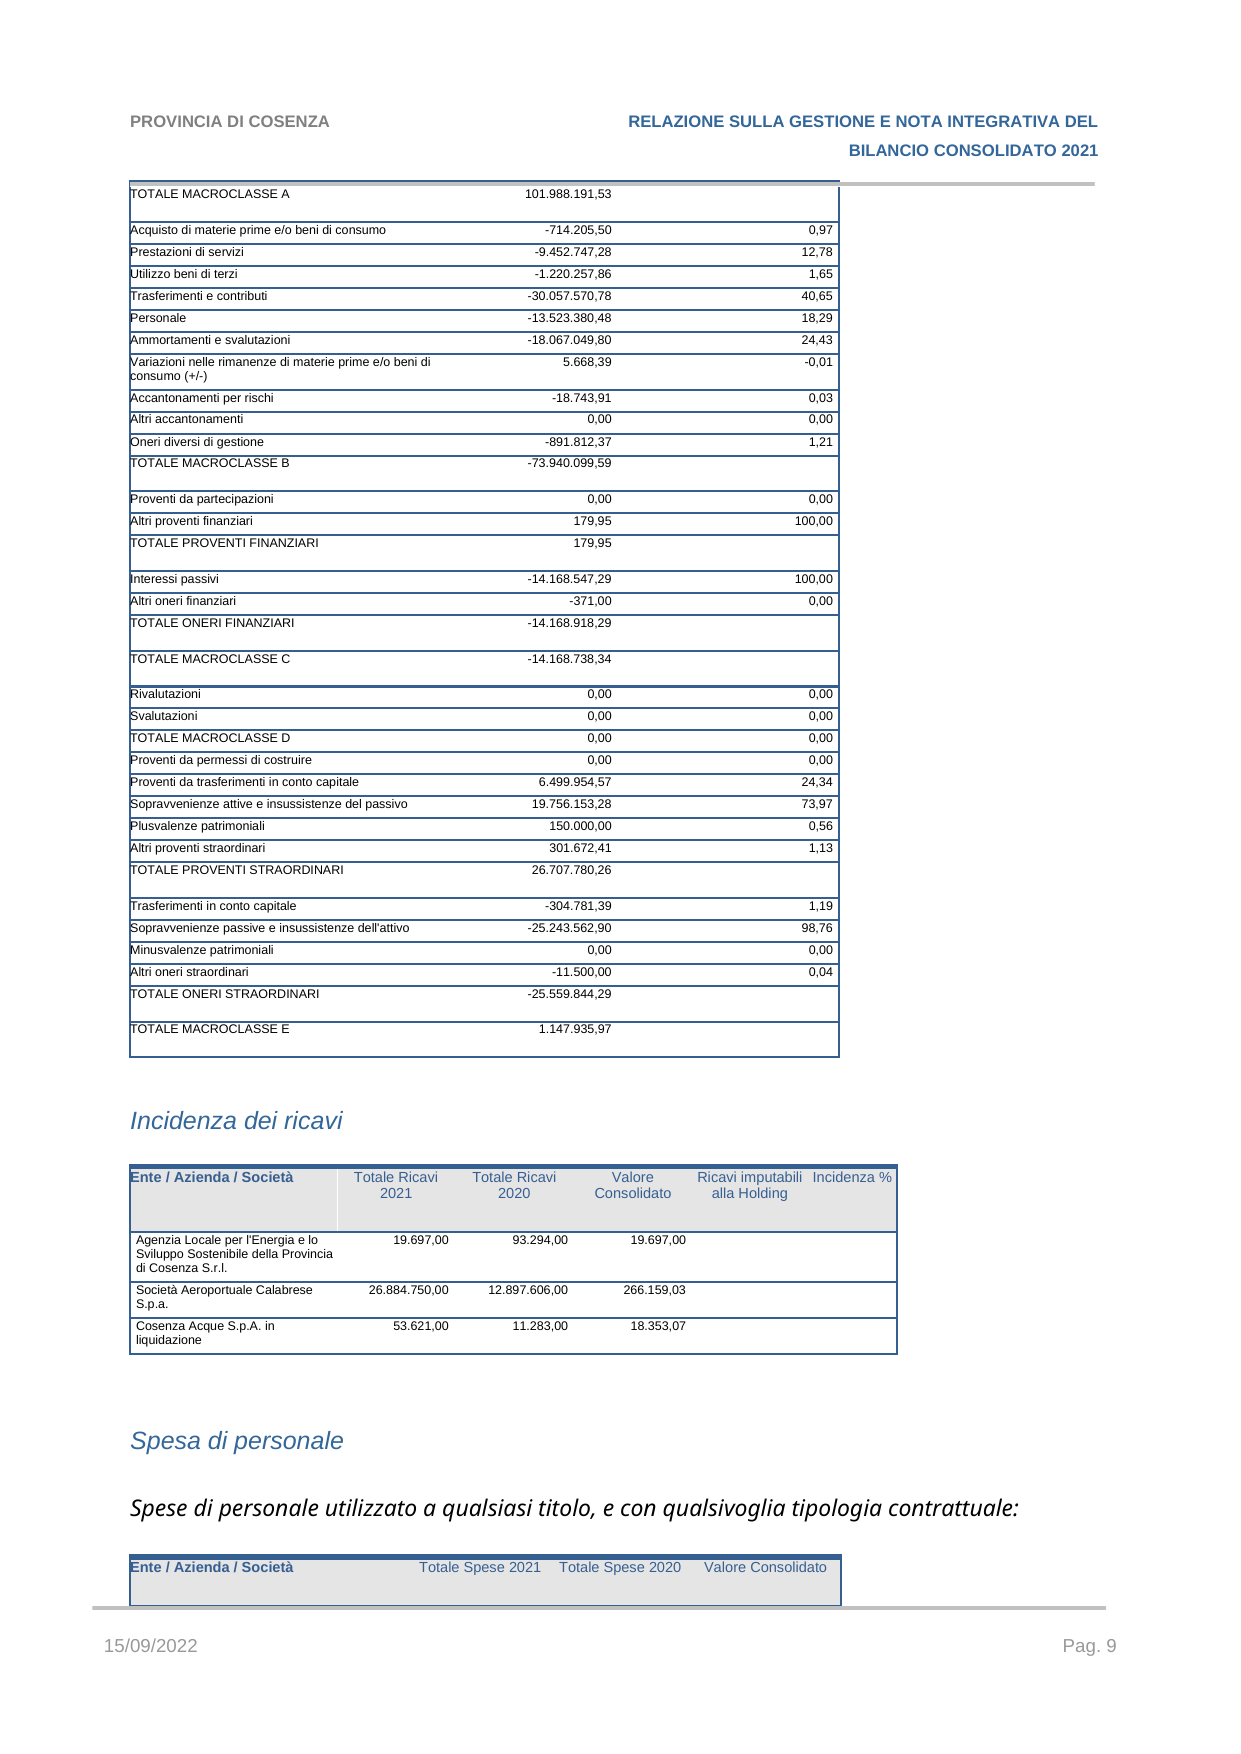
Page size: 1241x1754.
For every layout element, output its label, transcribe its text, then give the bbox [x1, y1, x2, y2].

table_cell 11.283,00 [454, 1319, 574, 1353]
table_cell 93.294,00 [454, 1233, 574, 1281]
table_cell Oneri diversi di gestione [131, 435, 442, 454]
table_cell 0,00 [443, 688, 617, 707]
table_cell 18.353,07 [574, 1319, 692, 1353]
table_cell [618, 863, 838, 897]
table_cell -371,00 [443, 594, 617, 614]
table_cell 179,95 [443, 514, 617, 534]
table_cell TOTALE PROVENTI STRAORDINARI [131, 863, 442, 897]
table_cell Plusvalenze patrimoniali [131, 819, 442, 839]
table_header Totale Ricavi 2021 [338, 1169, 454, 1231]
table_cell -73.940.099,59 [443, 457, 617, 490]
table_cell 0,03 [618, 391, 838, 411]
table_header Ricavi imputabili alla Holding [692, 1169, 808, 1231]
subtitle Incidenza dei ricavi [130, 1107, 1106, 1134]
table_cell -9.452.747,28 [443, 245, 617, 265]
table_cell TOTALE MACROCLASSE C [131, 652, 442, 685]
table_cell -13.523.380,48 [443, 311, 617, 331]
table_cell Accantonamenti per rischi [131, 391, 442, 411]
table_cell 98,76 [618, 921, 838, 941]
picture [130, 182, 1095, 187]
table_cell Prestazioni di servizi [131, 245, 442, 265]
table_cell 0,00 [618, 688, 838, 707]
table_cell TOTALE MACROCLASSE E [131, 1023, 442, 1056]
table_cell -11.500,00 [443, 965, 617, 985]
table_cell Ammortamenti e svalutazioni [131, 333, 442, 353]
table_cell 101.988.191,53 [443, 187, 617, 221]
table_cell -30.057.570,78 [443, 289, 617, 309]
table_cell TOTALE MACROCLASSE D [131, 731, 442, 751]
table_cell -25.243.562,90 [443, 921, 617, 941]
table_cell 0,00 [618, 731, 838, 751]
table_cell Proventi da permessi di costruire [131, 753, 442, 773]
table_cell 12,78 [618, 245, 838, 265]
table_cell Altri proventi finanziari [131, 514, 442, 534]
table_header Totale Spese 2020 [550, 1560, 690, 1605]
table_cell [618, 652, 838, 685]
table_cell [618, 616, 838, 649]
table_header Ente / Azienda / Società [131, 1169, 337, 1231]
table_header Incidenza % [808, 1169, 896, 1231]
table_header Valore Consolidato [690, 1560, 840, 1605]
table_cell 150.000,00 [443, 819, 617, 839]
table_cell Società Aeroportuale Calabrese S.p.a. [131, 1283, 337, 1317]
table_cell 40,65 [618, 289, 838, 309]
table_cell 19.697,00 [338, 1233, 454, 1281]
table_cell Altri accantonamenti [131, 413, 442, 432]
table_cell 0,00 [618, 594, 838, 614]
table_cell 0,00 [618, 413, 838, 432]
table_cell -25.559.844,29 [443, 987, 617, 1021]
table_cell 18,29 [618, 311, 838, 331]
table_cell -18.067.049,80 [443, 333, 617, 353]
table_cell [618, 536, 838, 570]
table_cell [692, 1233, 808, 1281]
table_cell Personale [131, 311, 442, 331]
subtitle Spesa di personale [130, 1426, 1106, 1454]
table_cell [808, 1319, 896, 1353]
table_cell -18.743,91 [443, 391, 617, 411]
table_cell TOTALE PROVENTI FINANZIARI [131, 536, 442, 570]
table_cell 0,00 [618, 753, 838, 773]
table_header Totale Ricavi 2020 [454, 1169, 574, 1231]
table_cell [808, 1233, 896, 1281]
table_cell [692, 1283, 808, 1317]
table_cell [618, 457, 838, 490]
table_cell 24,43 [618, 333, 838, 353]
table_cell 301.672,41 [443, 841, 617, 861]
table_cell 0,00 [618, 709, 838, 729]
table_cell 24,34 [618, 775, 838, 795]
table_cell 19.756.153,28 [443, 797, 617, 817]
table_cell 19.697,00 [574, 1233, 692, 1281]
table_cell TOTALE MACROCLASSE A [131, 187, 442, 221]
table_cell -304.781,39 [443, 899, 617, 919]
table_cell -891.812,37 [443, 435, 617, 454]
table_cell Agenzia Locale per l'Energia e lo Sviluppo Sostenibile della Provincia di Cosenza S.r.l. [131, 1233, 337, 1281]
table_cell 26.884.750,00 [338, 1283, 454, 1317]
table_cell 26.707.780,26 [443, 863, 617, 897]
table_header Ente / Azienda / Società [131, 1560, 410, 1605]
table_cell Altri proventi straordinari [131, 841, 442, 861]
table_cell 0,00 [443, 492, 617, 512]
table_cell TOTALE ONERI FINANZIARI [131, 616, 442, 649]
table_cell Minusvalenze patrimoniali [131, 943, 442, 963]
table_cell 0,00 [443, 943, 617, 963]
table_cell Acquisto di materie prime e/o beni di consumo [131, 223, 442, 243]
table_cell Proventi da partecipazioni [131, 492, 442, 512]
table_cell 266.159,03 [574, 1283, 692, 1317]
table_cell 0,97 [618, 223, 838, 243]
table_cell TOTALE MACROCLASSE B [131, 457, 442, 490]
table_header Totale Spese 2021 [410, 1560, 550, 1605]
table_cell Sopravvenienze attive e insussistenze del passivo [131, 797, 442, 817]
table_cell 100,00 [618, 514, 838, 534]
table_cell Proventi da trasferimenti in conto capitale [131, 775, 442, 795]
table_cell 1,21 [618, 435, 838, 454]
table_cell [808, 1283, 896, 1317]
table_cell 1,65 [618, 267, 838, 287]
table_cell Sopravvenienze passive e insussistenze dell'attivo [131, 921, 442, 941]
table_cell [618, 987, 838, 1021]
table_cell Altri oneri finanziari [131, 594, 442, 614]
table_cell -0,01 [618, 355, 838, 388]
table_header Valore Consolidato [574, 1169, 692, 1231]
table_cell -14.168.918,29 [443, 616, 617, 649]
table_cell [618, 187, 838, 221]
table_cell 0,56 [618, 819, 838, 839]
table_cell Cosenza Acque S.p.A. in liquidazione [131, 1319, 337, 1353]
table_cell Interessi passivi [131, 572, 442, 592]
table_cell 73,97 [618, 797, 838, 817]
table_cell 1.147.935,97 [443, 1023, 617, 1056]
table_cell 53.621,00 [338, 1319, 454, 1353]
text Spese di personale utilizzato a qualsiasi titolo, e con qualsivoglia tipologia contrattuale: [130, 1492, 1106, 1523]
table_cell Rivalutazioni [131, 688, 442, 707]
table_cell 0,00 [443, 709, 617, 729]
table_cell -714.205,50 [443, 223, 617, 243]
table_cell 0,00 [443, 731, 617, 751]
table_cell Altri oneri straordinari [131, 965, 442, 985]
table_cell 0,00 [618, 943, 838, 963]
table_cell Trasferimenti e contributi [131, 289, 442, 309]
table_cell Trasferimenti in conto capitale [131, 899, 442, 919]
table_cell Utilizzo beni di terzi [131, 267, 442, 287]
table_cell 0,00 [443, 753, 617, 773]
table_cell 1,19 [618, 899, 838, 919]
table_cell 1,13 [618, 841, 838, 861]
table_cell 0,00 [443, 413, 617, 432]
table_cell TOTALE ONERI STRAORDINARI [131, 987, 442, 1021]
table_cell -14.168.738,34 [443, 652, 617, 685]
table_cell 179,95 [443, 536, 617, 570]
table_cell 0,04 [618, 965, 838, 985]
table_cell [692, 1319, 808, 1353]
table_cell 100,00 [618, 572, 838, 592]
table_cell -14.168.547,29 [443, 572, 617, 592]
table_cell Svalutazioni [131, 709, 442, 729]
table_cell [618, 1023, 838, 1056]
picture [92, 1606, 1107, 1611]
table_cell -1.220.257,86 [443, 267, 617, 287]
table_cell 12.897.606,00 [454, 1283, 574, 1317]
table_cell 5.668,39 [443, 355, 617, 388]
table_cell Variazioni nelle rimanenze di materie prime e/o beni di consumo (+/-) [131, 355, 442, 388]
table_cell 6.499.954,57 [443, 775, 617, 795]
table_cell 0,00 [618, 492, 838, 512]
